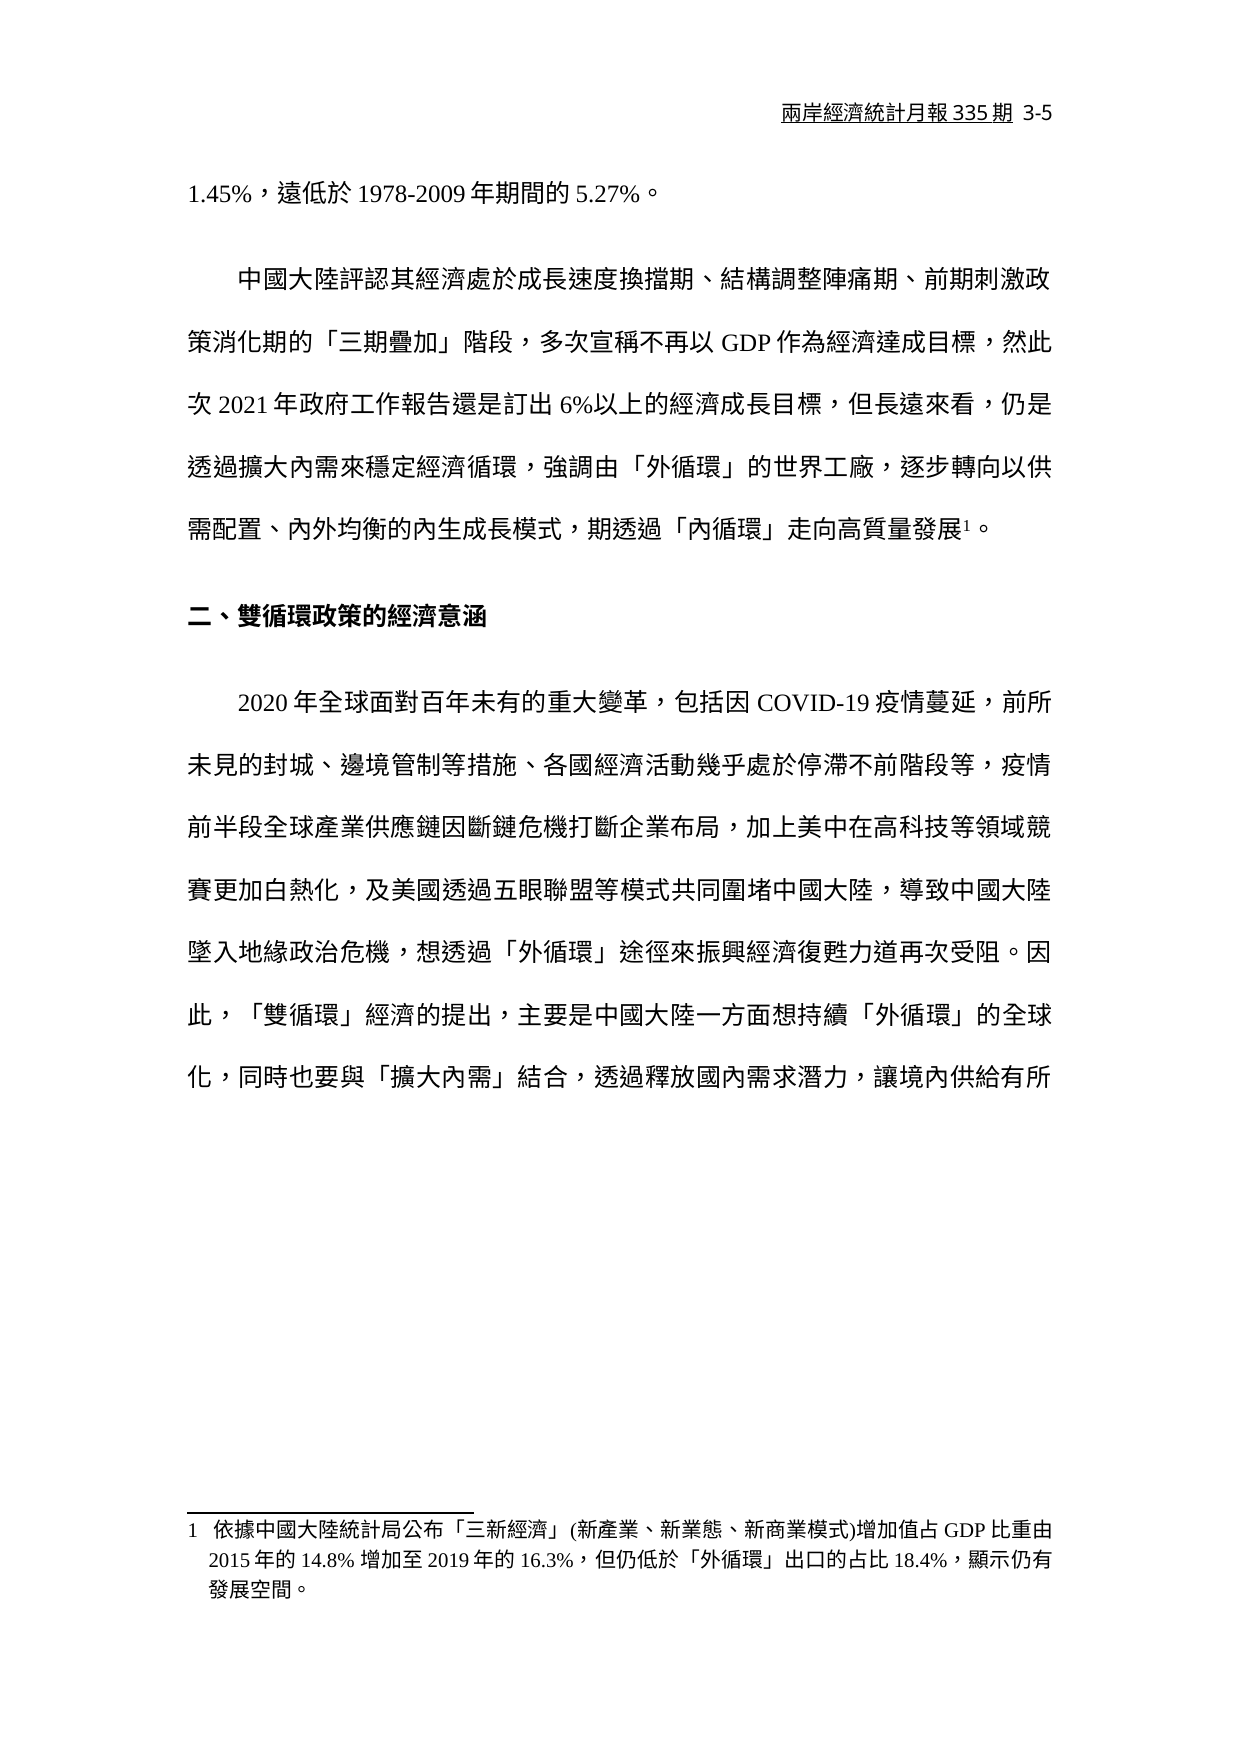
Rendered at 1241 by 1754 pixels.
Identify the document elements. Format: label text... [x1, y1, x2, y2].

text 2020年全球面對百年未有的重大變革，包括因COVID-19疫情蔓延，前所未見的封城、邊境管制等措施、各國經濟活動幾乎處於停滯不前階段等，疫情前半段全球產業供應鏈因斷鏈危機打斷企業布局，加上美中在高科技等領域競賽更加白熱化，及美國透過五眼聯盟等模式共同圍堵中國大陸，導致中國大陸墜入地緣政治危機，想透過「外循環」途徑來振興經濟復甦力道再次受阻。因此，「雙循環」經濟的提出，主要是中國大陸一方面想持續「外循環」的全球化，同時也要與「擴大內需」結合，透過釋放國內需求潛力，讓境內供給有所 [187, 659, 1053, 1097]
text 1.45%，遠低於1978-2009年期間的5.27%。 [187, 150, 1053, 212]
text 中國大陸評認其經濟處於成長速度換擋期、結構調整陣痛期、前期刺激政策消化期的「三期疊加」階段，多次宣稱不再以GDP作為經濟達成目標，然此次2021年政府工作報告還是訂出6%以上的經濟成長目標，但長遠來看，仍是透過擴大內需來穩定經濟循環，強調由「外循環」的世界工廠，逐步轉向以供需配置、內外均衡的內生成長模式，期透過「內循環」走向高質量發展。 [187, 236, 1053, 549]
text 依據中國大陸統計局公布「三新經濟」(新產業、新業態、新商業模式)增加值占GDP比重由2015年的14.8% 增加至2019年的16.3%，但仍低於「外循環」出口的占比18.4%，顯示仍有發展空間。 [187, 1513, 1053, 1604]
text 二、雙循環政策的經濟意涵 [187, 573, 1053, 635]
